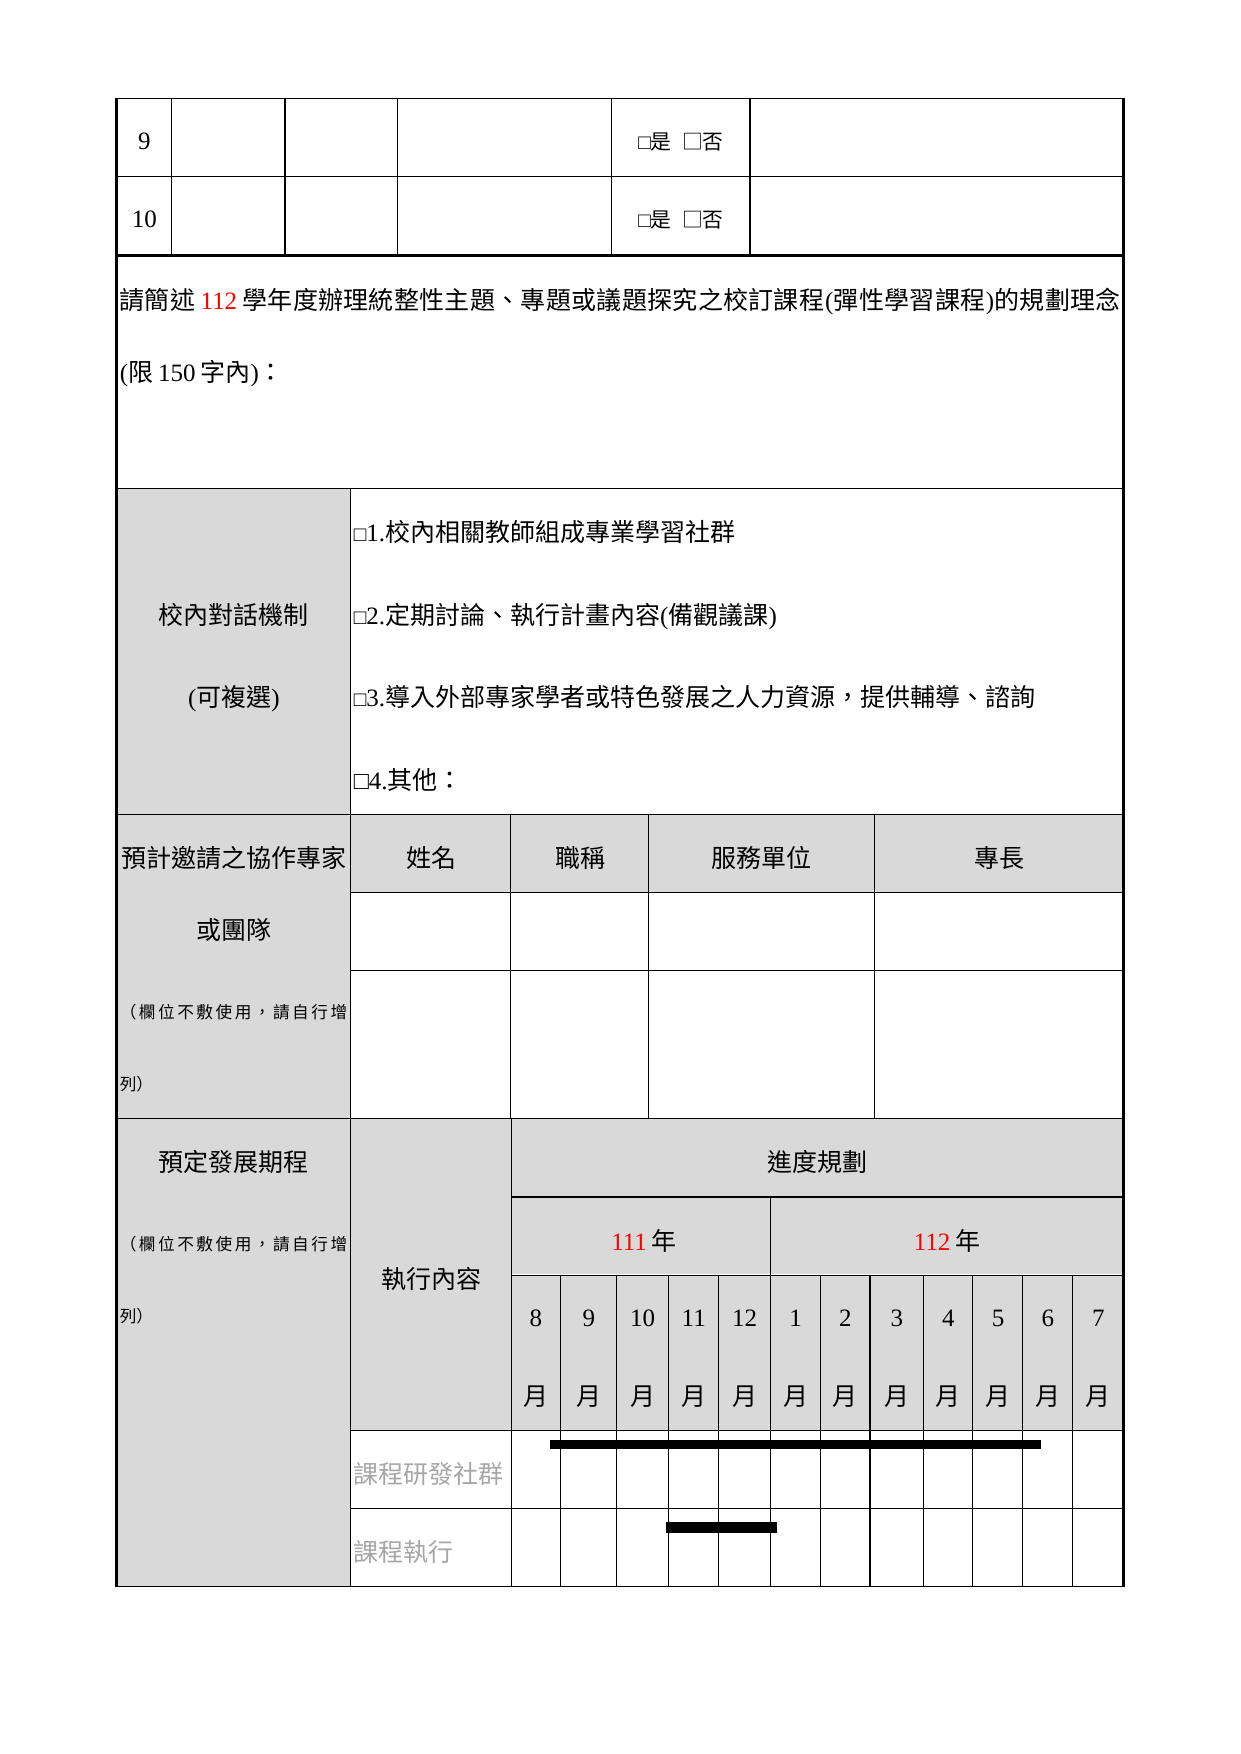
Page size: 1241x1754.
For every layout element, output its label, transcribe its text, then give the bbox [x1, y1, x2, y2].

table_cell 10 [118, 177, 171, 254]
table_cell [669, 1509, 718, 1522]
table_cell □1.校內相關教師組成專業學習社群 □2.定期討論、執行計畫內容(備觀議課) □3.導入外部專家學者或特色發展之人力資源，提供輔導、諮詢 □4.其他： [351, 489, 1122, 814]
table_cell [821, 1509, 869, 1586]
table_cell 111年 [512, 1198, 770, 1274]
table_cell 4 月 [924, 1276, 972, 1430]
table_cell [511, 893, 648, 970]
table_cell [875, 971, 1122, 1118]
table_cell [871, 1431, 923, 1440]
table_cell 6 月 [1023, 1276, 1072, 1430]
table_cell [973, 1509, 1022, 1586]
table_cell [1023, 1431, 1072, 1508]
table_cell [771, 1431, 820, 1440]
table_cell [172, 99, 284, 176]
table_cell 執行內容 [351, 1119, 511, 1430]
table_cell 服務單位 [649, 815, 874, 892]
table_cell 5 月 [973, 1276, 1022, 1430]
table_cell 請簡述112學年度辦理統整性主題、專題或議題探究之校訂課程(彈性學習課程)的規劃理念(限150字內)： [118, 257, 1122, 488]
table_cell [649, 971, 874, 1118]
table_cell 10 月 [617, 1276, 668, 1430]
table_cell 校內對話機制 (可複選) [118, 489, 350, 814]
table_cell □是 □否 [612, 99, 749, 176]
table_cell [821, 1431, 869, 1440]
table_cell [512, 1431, 560, 1508]
table_cell [821, 1449, 869, 1508]
table_cell [751, 99, 1122, 176]
table_cell 專長 [875, 815, 1122, 892]
table_cell 課程執行 [351, 1509, 511, 1586]
table_cell 112年 [771, 1198, 1122, 1274]
table_cell [617, 1449, 668, 1508]
table_cell [924, 1431, 972, 1440]
table_cell [669, 1533, 718, 1586]
table_cell 7 月 [1073, 1276, 1122, 1430]
table_cell [398, 99, 611, 176]
table_cell 3 月 [871, 1276, 923, 1430]
table_cell [617, 1509, 668, 1586]
table_cell 9 [118, 99, 171, 176]
table_cell [875, 893, 1122, 970]
table_cell 姓名 [351, 815, 510, 892]
table_cell 2 月 [821, 1276, 869, 1430]
table_cell [719, 1431, 770, 1440]
table_cell [351, 971, 510, 1118]
table_cell [351, 893, 510, 970]
table_cell [669, 1449, 718, 1508]
table_cell [1023, 1509, 1072, 1586]
table_cell [561, 1431, 616, 1440]
table_cell [924, 1509, 972, 1586]
table_cell [1073, 1431, 1122, 1508]
table_cell [511, 971, 648, 1118]
table_cell [719, 1449, 770, 1508]
table_cell [286, 99, 397, 176]
table_cell [617, 1431, 668, 1440]
table_cell [719, 1533, 770, 1586]
table_cell 職稱 [511, 815, 648, 892]
table_cell [561, 1449, 616, 1508]
table_cell [924, 1449, 972, 1508]
table_cell 預定發展期程 （欄位不敷使用，請自行增列） [118, 1119, 350, 1586]
table_cell 1 月 [771, 1276, 820, 1430]
table_cell 課程研發社群 [351, 1431, 511, 1508]
table_cell 8 月 [512, 1276, 560, 1430]
table_cell 進度規劃 [512, 1119, 1122, 1196]
table_cell [751, 177, 1122, 254]
table_cell [561, 1509, 616, 1586]
table_cell [771, 1449, 820, 1508]
table_cell [1073, 1509, 1122, 1586]
table_cell 預計邀請之協作專家或團隊 （欄位不敷使用，請自行增列） [118, 815, 350, 1118]
table_cell [871, 1509, 923, 1586]
table_cell □是 □否 [612, 177, 749, 254]
table_cell [771, 1509, 820, 1586]
table_cell [871, 1449, 923, 1508]
table_cell [649, 893, 874, 970]
table_cell [719, 1509, 770, 1522]
table_cell 11 月 [669, 1276, 718, 1430]
table_cell 9 月 [561, 1276, 616, 1430]
table_cell [669, 1431, 718, 1440]
table_cell [512, 1509, 560, 1586]
table_cell 12 月 [719, 1276, 770, 1430]
table_cell [172, 177, 284, 254]
table_cell [398, 177, 611, 254]
table_cell [973, 1431, 1022, 1440]
table_cell [286, 177, 397, 254]
table_cell [973, 1449, 1022, 1508]
